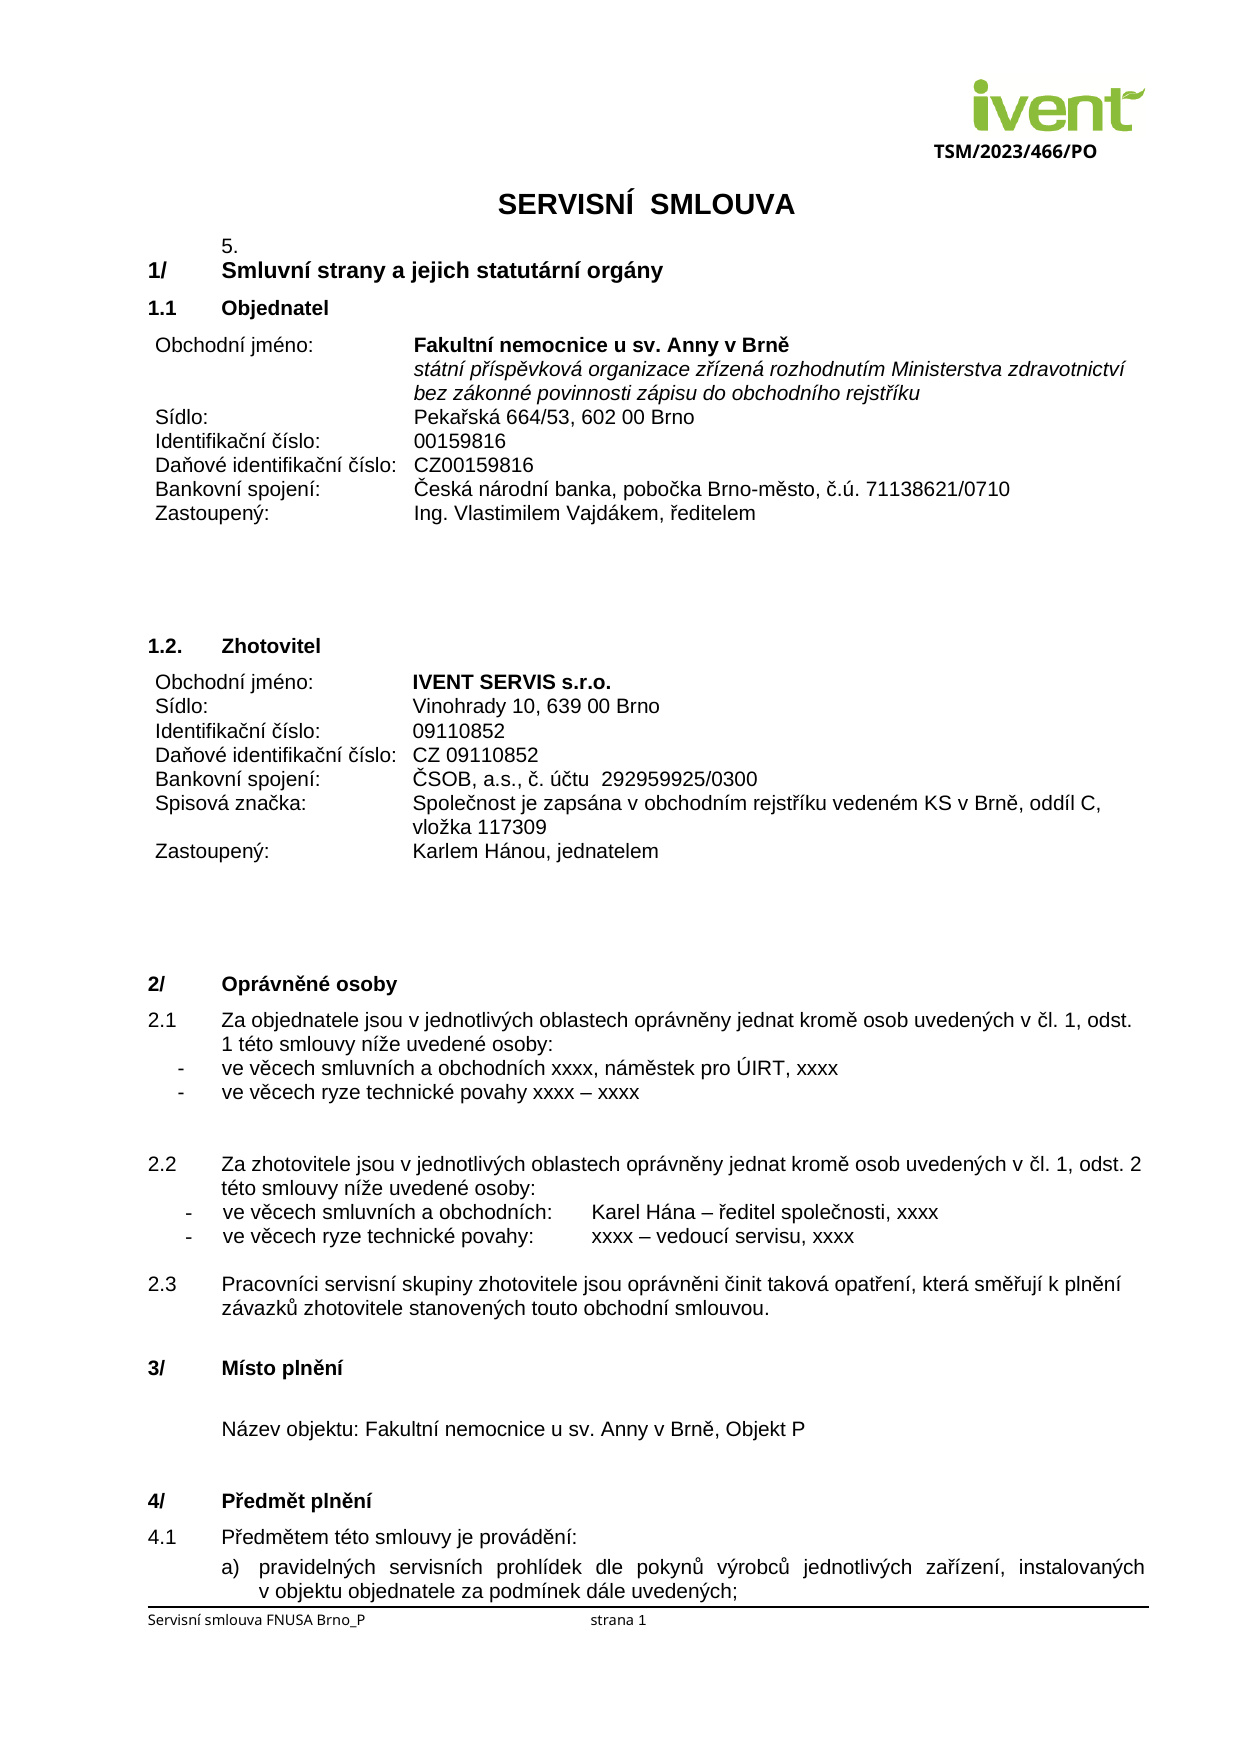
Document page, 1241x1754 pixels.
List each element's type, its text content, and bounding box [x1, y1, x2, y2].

table_cell ČSOB, a.s., č. účtu 292959925/0300 [405, 767, 1146, 791]
text 4/ Předmět plnění [148, 1488, 1146, 1512]
table_cell [405, 911, 1146, 935]
table_cell CZ 09110852 [405, 743, 1146, 767]
text - ve věcech smluvních a obchodních xxxx, náměstek pro ÚIRT, xxxx [177, 1056, 1146, 1080]
list Za objednatele jsou v jednotlivých oblastech oprávněny jednat kromě osob uvedených v čl. 1, odst. 1 této smlouvy níže uvedené osoby: [148, 1008, 1146, 1056]
table_cell Zastoupený: [148, 500, 406, 548]
text 2.3 Pracovníci servisní skupiny zhotovitele jsou oprávněni činit taková opatření, která směřují k plnění závazků zhotovitele stanovených touto obchodní smlouvou. [148, 1272, 1146, 1320]
text SERVISNÍ SMLOUVA [148, 187, 1146, 221]
table_cell Sídlo: [148, 405, 406, 428]
table_cell [148, 863, 405, 887]
table_cell 00159816 [406, 429, 1146, 452]
table_cell Bankovní spojení: [148, 476, 406, 500]
table_cell Spisová značka: [148, 791, 405, 839]
table_cell Ing. Vlastimilem Vajdákem, ředitelem [406, 500, 1146, 548]
text 1/ Smluvní strany a jejich statutární orgány [148, 257, 1146, 284]
list ve věcech smluvních a obchodních: Karel Hána – ředitel společnosti, xxxx [185, 1199, 1146, 1224]
table_header Fakultní nemocnice u sv. Anny v Brně [406, 333, 1146, 357]
table_header IVENT SERVIS s.r.o. [405, 670, 1146, 694]
table_cell CZ00159816 [406, 453, 1146, 476]
text - ve věcech ryze technické povahy xxxx – xxxx [177, 1080, 1146, 1104]
text 2/ Oprávněné osoby [148, 971, 1146, 995]
table_cell Sídlo: [148, 694, 405, 719]
table_cell [405, 887, 1146, 911]
table_cell státní příspěvková organizace zřízená rozhodnutím Ministerstva zdravotnictví bez zákonné povinnosti zápisu do obchodního rejstříku [406, 357, 1146, 404]
table_cell Bankovní spojení: [148, 767, 405, 791]
text Název objektu: Fakultní nemocnice u sv. Anny v Brně, Objekt P [148, 1417, 1146, 1441]
table_cell Karlem Hánou, jednatelem [405, 839, 1146, 863]
table_header Obchodní jméno: [148, 333, 406, 357]
table_cell Identifikační číslo: [148, 429, 406, 452]
table_cell Daňové identifikační číslo: [148, 453, 406, 476]
table_cell Pekařská 664/53, 602 00 Brno [406, 405, 1146, 428]
list Předmětem této smlouvy je provádění: [148, 1525, 1146, 1549]
table_cell Daňové identifikační číslo: [148, 743, 405, 767]
list Objednatel [148, 296, 1146, 320]
text 3/ Místo plnění [148, 1356, 1146, 1380]
table_cell Vinohrady 10, 639 00 Brno [405, 694, 1146, 719]
table_cell Společnost je zapsána v obchodním rejstříku vedeném KS v Brně, oddíl C, vložka 117309 [405, 791, 1146, 839]
list Za zhotovitele jsou v jednotlivých oblastech oprávněny jednat kromě osob uvedených v čl. 1, odst. 2 této smlouvy níže uvedené osoby: [148, 1152, 1146, 1199]
table_cell [148, 887, 405, 911]
table_cell [405, 863, 1146, 887]
table_cell Česká národní banka, pobočka Brno-město, č.ú. 71138621/0710 [406, 476, 1146, 500]
text TSM/2023/466/PO [148, 138, 1146, 163]
table_cell Identifikační číslo: [148, 719, 405, 743]
table_cell 09110852 [405, 719, 1146, 743]
list ve věcech ryze technické povahy: xxxx – vedoucí servisu, xxxx [185, 1224, 1146, 1248]
table_cell [148, 357, 406, 404]
table_header Obchodní jméno: [148, 670, 405, 694]
list pravidelných servisních prohlídek dle pokynů výrobců jednotlivých zařízení, instalovaných v objektu objednatele za podmínek dále uvedených; [221, 1555, 1146, 1603]
table_cell Zastoupený: [148, 839, 405, 863]
subtitle 1.2. Zhotovitel [148, 634, 1146, 658]
table_cell [148, 911, 405, 935]
